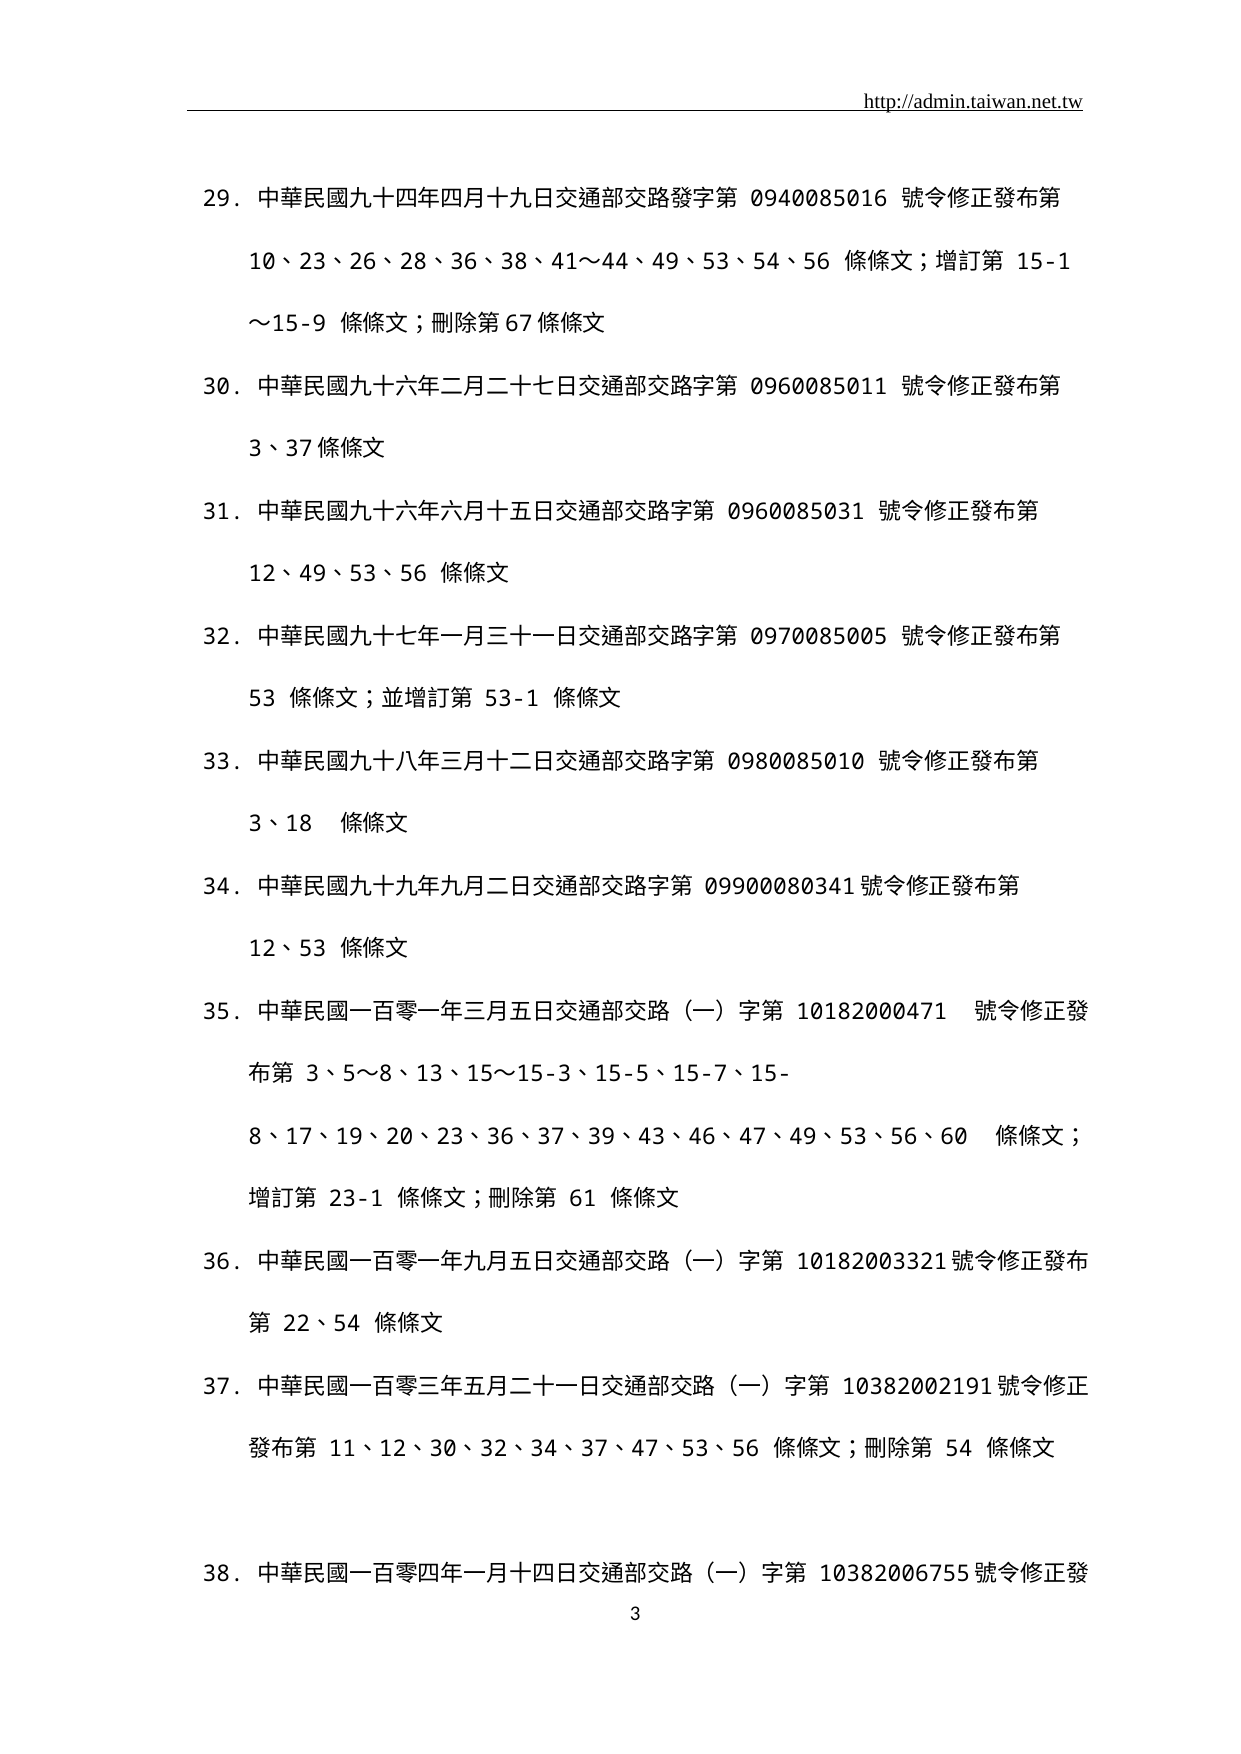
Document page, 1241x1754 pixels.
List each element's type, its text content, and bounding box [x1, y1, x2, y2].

text 36. 中華民國一百零一年九月五日交通部交路（一）字第 10182003321號令修正發布第 22、54 條條文 [202, 1217, 1092, 1342]
text 37. 中華民國一百零三年五月二十一日交通部交路（一）字第 10382002191號令修正發布第 11、12、30、32、34、37、47、53、56 條條文；刪除第 54 條條文 [202, 1342, 1092, 1530]
text 32. 中華民國九十七年一月三十一日交通部交路字第 0970085005 號令修正發布第 53 條條文；並增訂第 53-1 條條文 [202, 592, 1092, 717]
text 34. 中華民國九十九年九月二日交通部交路字第 09900080341號令修正發布第 12、53 條條文 [202, 842, 1092, 967]
text 30. 中華民國九十六年二月二十七日交通部交路字第 0960085011 號令修正發布第 3、37條條文 [202, 342, 1092, 467]
text 31. 中華民國九十六年六月十五日交通部交路字第 0960085031 號令修正發布第 12、49、53、56 條條文 [202, 467, 1092, 592]
text 38. 中華民國一百零四年一月十四日交通部交路（一）字第 10382006755號令修正發 [202, 1530, 1092, 1592]
text 33. 中華民國九十八年三月十二日交通部交路字第 0980085010 號令修正發布第 3、18 條條文 [202, 717, 1092, 842]
text 35. 中華民國一百零一年三月五日交通部交路（一）字第 10182000471 號令修正發布第 3、5～8、13、15～15-3、15-5、15-7、15-8、17、19、20、23、36、37、39、43、46、47、49、53、56、60 條條文；增訂第 23-1 條條文；刪除第 61 條條文 [202, 967, 1092, 1217]
text 29. 中華民國九十四年四月十九日交通部交路發字第 0940085016 號令修正發布第10、23、26、28、36、38、41～44、49、53、54、56 條條文；增訂第 15-1～15-9 條條文；刪除第67條條文 [202, 155, 1092, 342]
